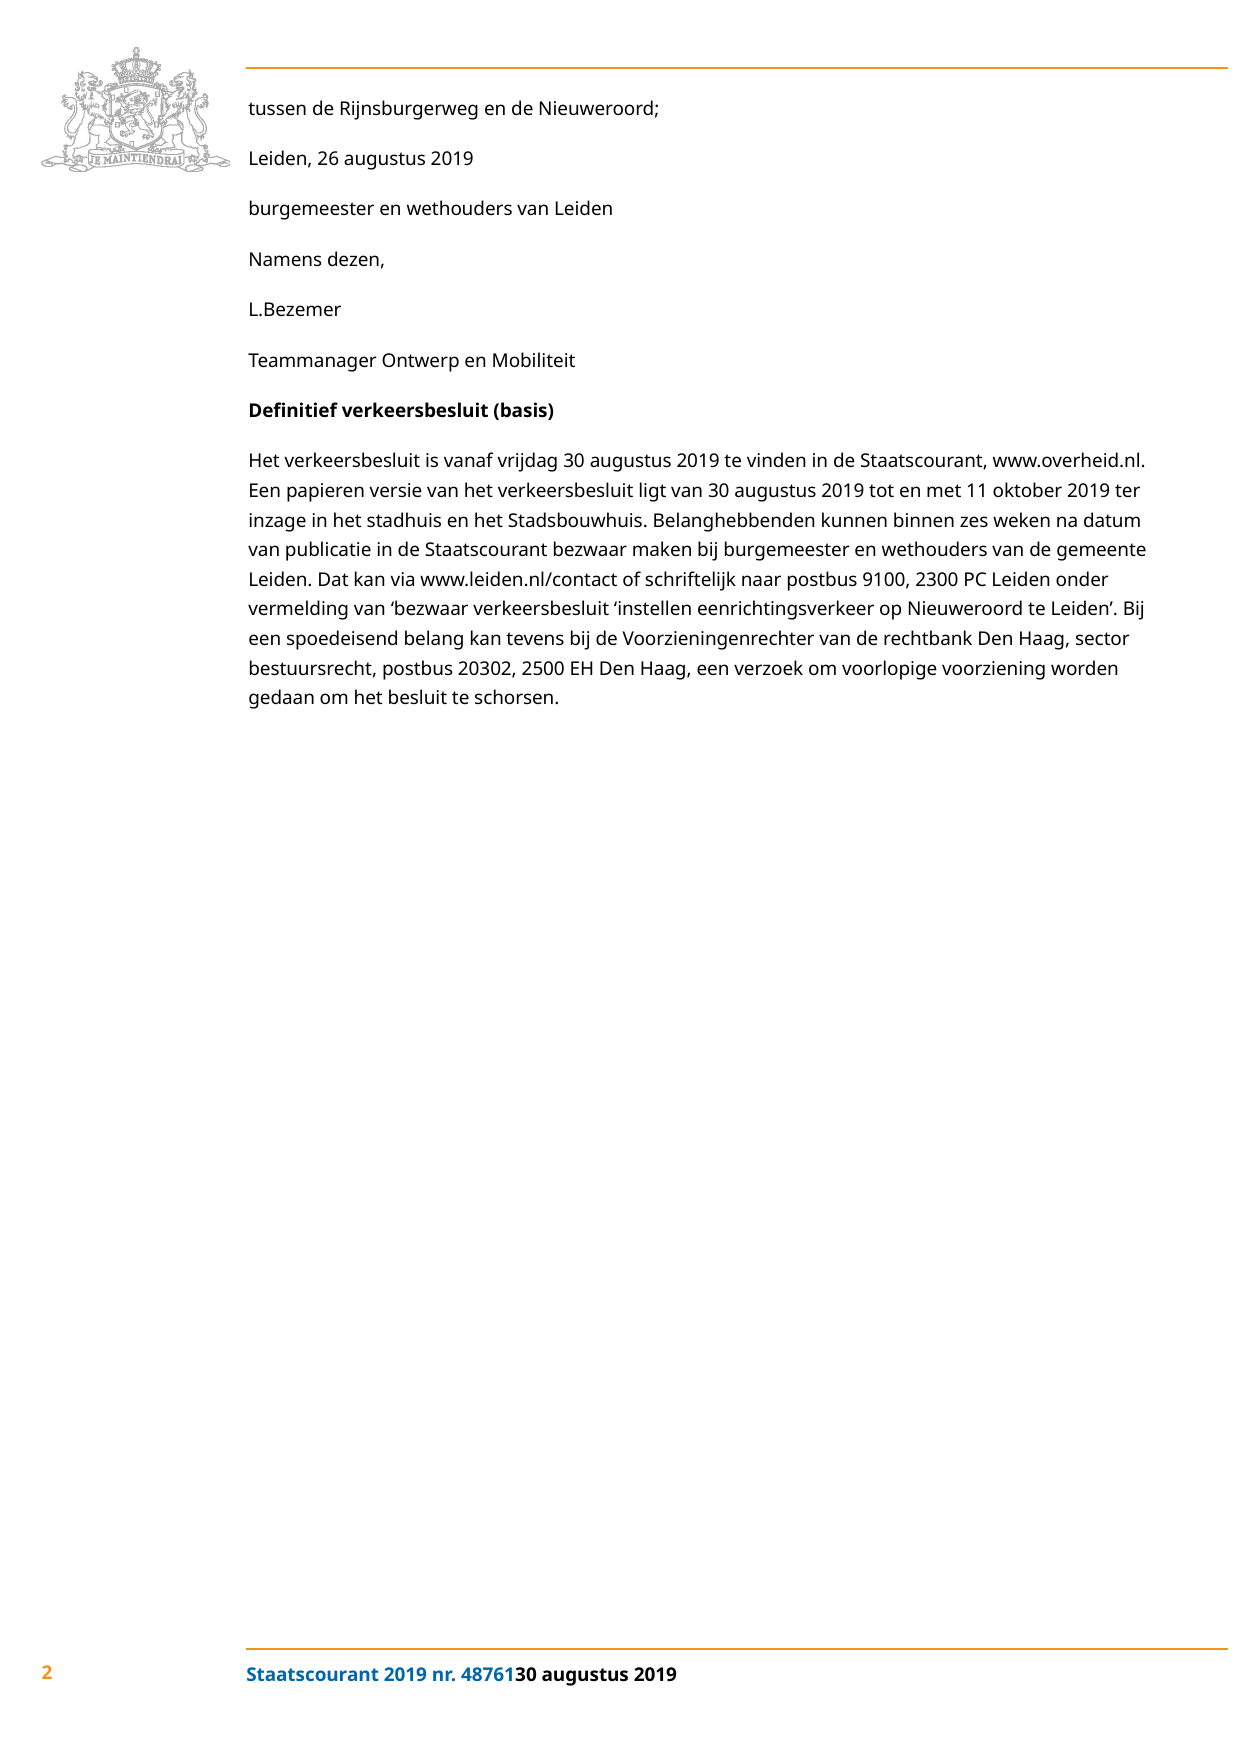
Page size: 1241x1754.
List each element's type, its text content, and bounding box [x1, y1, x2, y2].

text Het verkeersbesluit is vanaf vrijdag 30 augustus 2019 te vinden in de Staatscourant, www.overheid.nl. Een papieren versie van het verkeersbesluit ligt van 30 augustus 2019 tot en met 11 oktober 2019 ter inzage in het stadhuis en het Stadsbouwhuis. Belanghebbenden kunnen binnen zes weken na datum van publicatie in de Staatscourant bezwaar maken bij burgemeester en wethouders van de gemeente Leiden. Dat kan via www.leiden.nl/contact of schriftelijk naar postbus 9100, 2300 PC Leiden onder vermelding van ‘bezwaar verkeersbesluit ‘instellen eenrichtingsverkeer op Nieuweroord te Leiden’. Bij een spoedeisend belang kan tevens bij de Voorzieningenrechter van de rechtbank Den Haag, sector bestuursrecht, postbus 20302, 2500 EH Den Haag, een verzoek om voorlopige voorziening worden gedaan om het besluit te schorsen. [248, 448, 1152, 710]
text Leiden, 26 augustus 2019 [248, 145, 1152, 171]
text Definitief verkeersbesluit (basis) [248, 397, 1152, 423]
text Teammanager Ontwerp en Mobiliteit [248, 347, 1152, 373]
text tussen de Rijnsburgerweg en de Nieuweroord; [248, 95, 1152, 121]
text burgemeester en wethouders van Leiden [248, 196, 1152, 221]
picture [41, 47, 231, 172]
text Namens dezen, [248, 246, 1152, 272]
text L.Bezemer [248, 296, 1152, 322]
